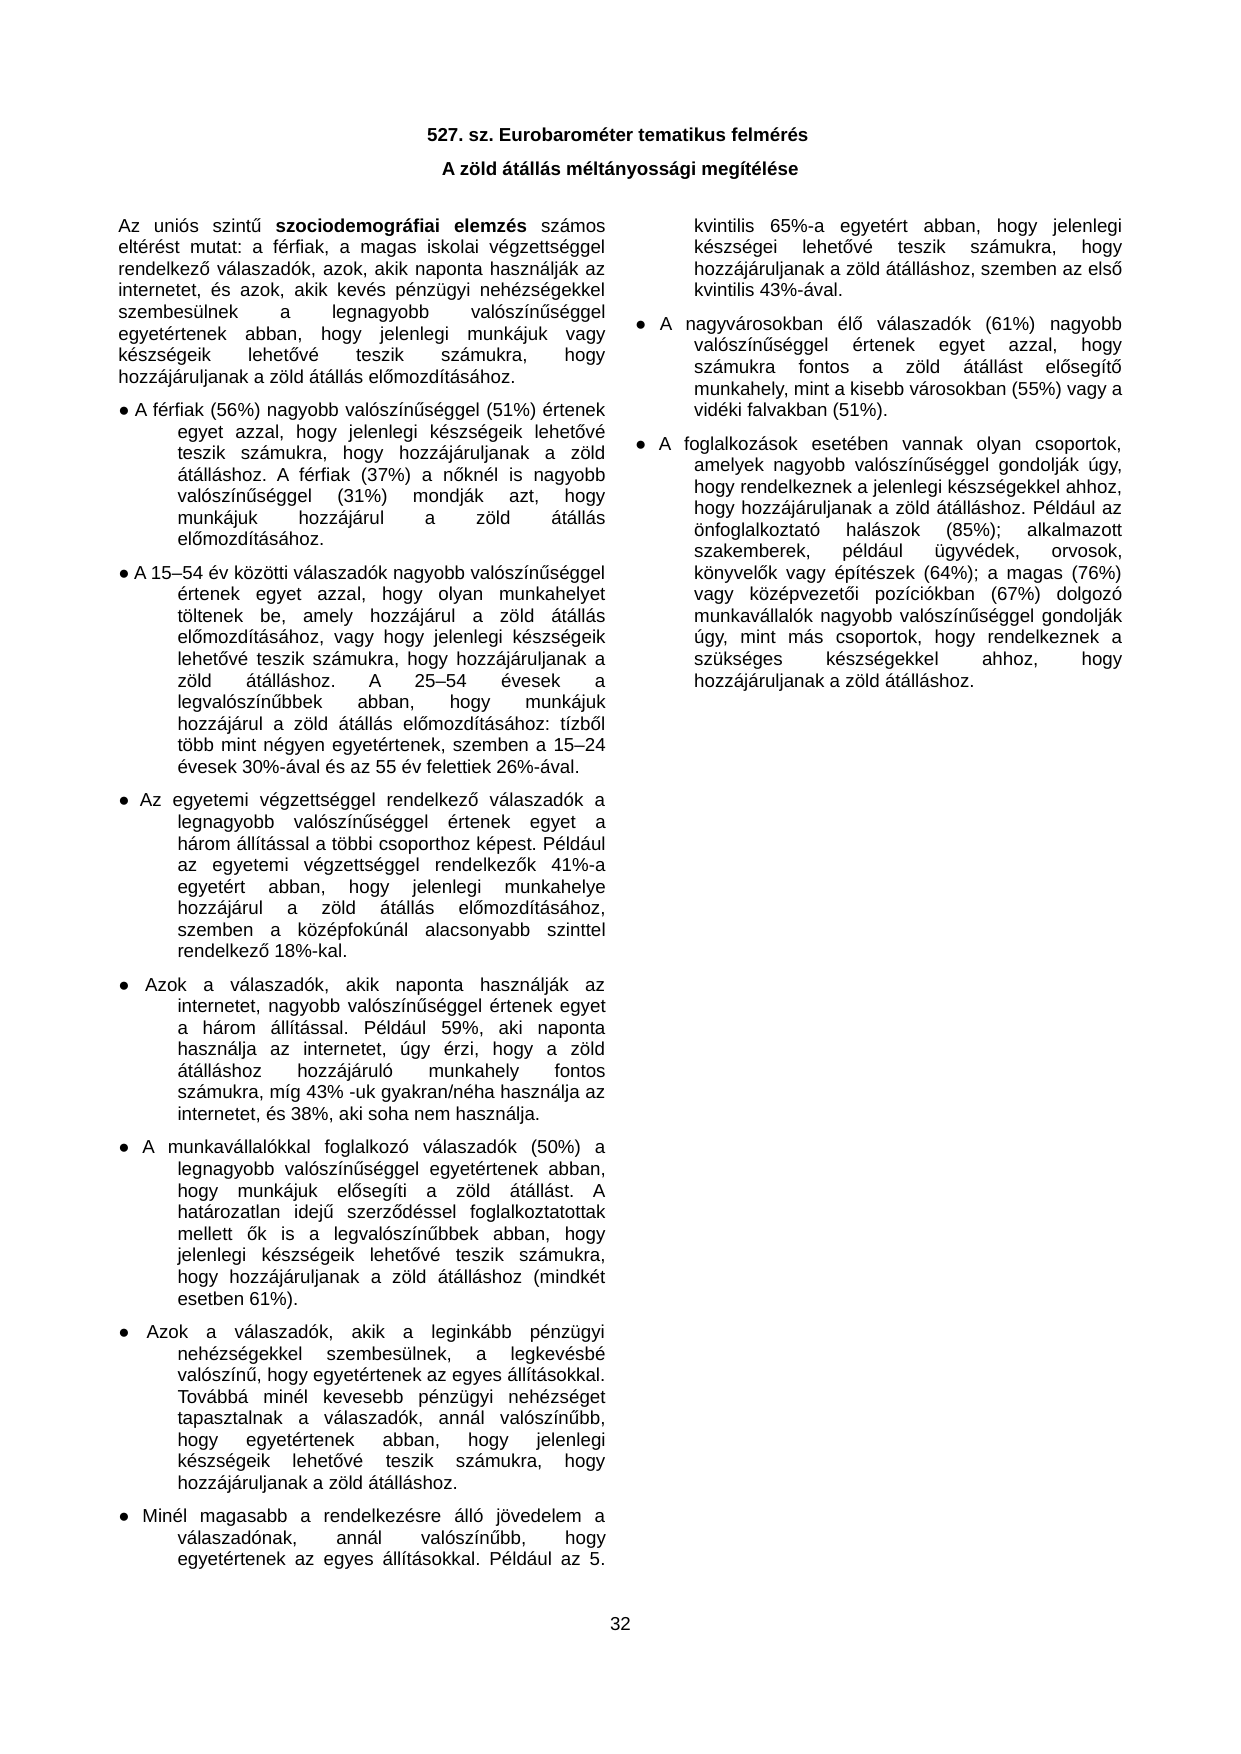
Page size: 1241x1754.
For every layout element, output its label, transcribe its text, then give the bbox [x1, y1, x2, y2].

text kvintilis 65%-a egyetért abban, hogy jelenlegi készségei lehetővé teszik számukra, hogy hozzájáruljanak a zöld átálláshoz, szemben az első kvintilis 43%-ával. [635, 214, 1122, 301]
text ● Az egyetemi végzettséggel rendelkező válaszadók a legnagyobb valószínűséggel értenek egyet a három állítással a többi csoporthoz képest. Például az egyetemi végzettséggel rendelkezők 41%-a egyetért abban, hogy jelenlegi munkahelye hozzájárul a zöld átállás előmozdításához, szemben a középfokúnál alacsonyabb szinttel rendelkező 18%-kal. [118, 789, 605, 962]
text ● A férfiak (56%) nagyobb valószínűséggel (51%) értenek egyet azzal, hogy jelenlegi készségeik lehetővé teszik számukra, hogy hozzájáruljanak a zöld átálláshoz. A férfiak (37%) a nőknél is nagyobb valószínűséggel (31%) mondják azt, hogy munkájuk hozzájárul a zöld átállás előmozdításához. [118, 399, 605, 550]
text ● Azok a válaszadók, akik a leginkább pénzügyi nehézségekkel szembesülnek, a legkevésbé valószínű, hogy egyetértenek az egyes állításokkal. Továbbá minél kevesebb pénzügyi nehézséget tapasztalnak a válaszadók, annál valószínűbb, hogy egyetértenek abban, hogy jelenlegi készségeik lehetővé teszik számukra, hogy hozzájáruljanak a zöld átálláshoz. [118, 1321, 605, 1493]
text Az uniós szintű szociodemográfiai elemzés számos eltérést mutat: a férfiak, a magas iskolai végzettséggel rendelkező válaszadók, azok, akik naponta használják az internetet, és azok, akik kevés pénzügyi nehézségekkel szembesülnek a legnagyobb valószínűséggel egyetértenek abban, hogy jelenlegi munkájuk vagy készségeik lehetővé teszik számukra, hogy hozzájáruljanak a zöld átállás előmozdításához. [118, 214, 605, 387]
text ● A munkavállalókkal foglalkozó válaszadók (50%) a legnagyobb valószínűséggel egyetértenek abban, hogy munkájuk elősegíti a zöld átállást. A határozatlan idejű szerződéssel foglalkoztatottak mellett ők is a legvalószínűbbek abban, hogy jelenlegi készségeik lehetővé teszik számukra, hogy hozzájáruljanak a zöld átálláshoz (mindkét esetben 61%). [118, 1136, 605, 1309]
text ● A foglalkozások esetében vannak olyan csoportok, amelyek nagyobb valószínűséggel gondolják úgy, hogy rendelkeznek a jelenlegi készségekkel ahhoz, hogy hozzájáruljanak a zöld átálláshoz. Például az önfoglalkoztató halászok (85%); alkalmazott szakemberek, például ügyvédek, orvosok, könyvelők vagy építészek (64%); a magas (76%) vagy középvezetői pozíciókban (67%) dolgozó munkavállalók nagyobb valószínűséggel gondolják úgy, mint más csoportok, hogy rendelkeznek a szükséges készségekkel ahhoz, hogy hozzájáruljanak a zöld átálláshoz. [635, 432, 1122, 691]
text ● Minél magasabb a rendelkezésre álló jövedelem a válaszadónak, annál valószínűbb, hogy egyetértenek az egyes állításokkal. Például az 5. [118, 1505, 605, 1570]
text ● A nagyvárosokban élő válaszadók (61%) nagyobb valószínűséggel értenek egyet azzal, hogy számukra fontos a zöld átállást elősegítő munkahely, mint a kisebb városokban (55%) vagy a vidéki falvakban (51%). [635, 313, 1122, 420]
text ● A 15–54 év közötti válaszadók nagyobb valószínűséggel értenek egyet azzal, hogy olyan munkahelyet töltenek be, amely hozzájárul a zöld átállás előmozdításához, vagy hogy jelenlegi készségeik lehetővé teszik számukra, hogy hozzájáruljanak a zöld átálláshoz. A 25–54 évesek a legvalószínűbbek abban, hogy munkájuk hozzájárul a zöld átállás előmozdításához: tízből több mint négyen egyetértenek, szemben a 15–24 évesek 30%-ával és az 55 év felettiek 26%-ával. [118, 562, 605, 777]
text ● Azok a válaszadók, akik naponta használják az internetet, nagyobb valószínűséggel értenek egyet a három állítással. Például 59%, aki naponta használja az internetet, úgy érzi, hogy a zöld átálláshoz hozzájáruló munkahely fontos számukra, míg 43% -uk gyakran/néha használja az internetet, és 38%, aki soha nem használja. [118, 973, 605, 1124]
